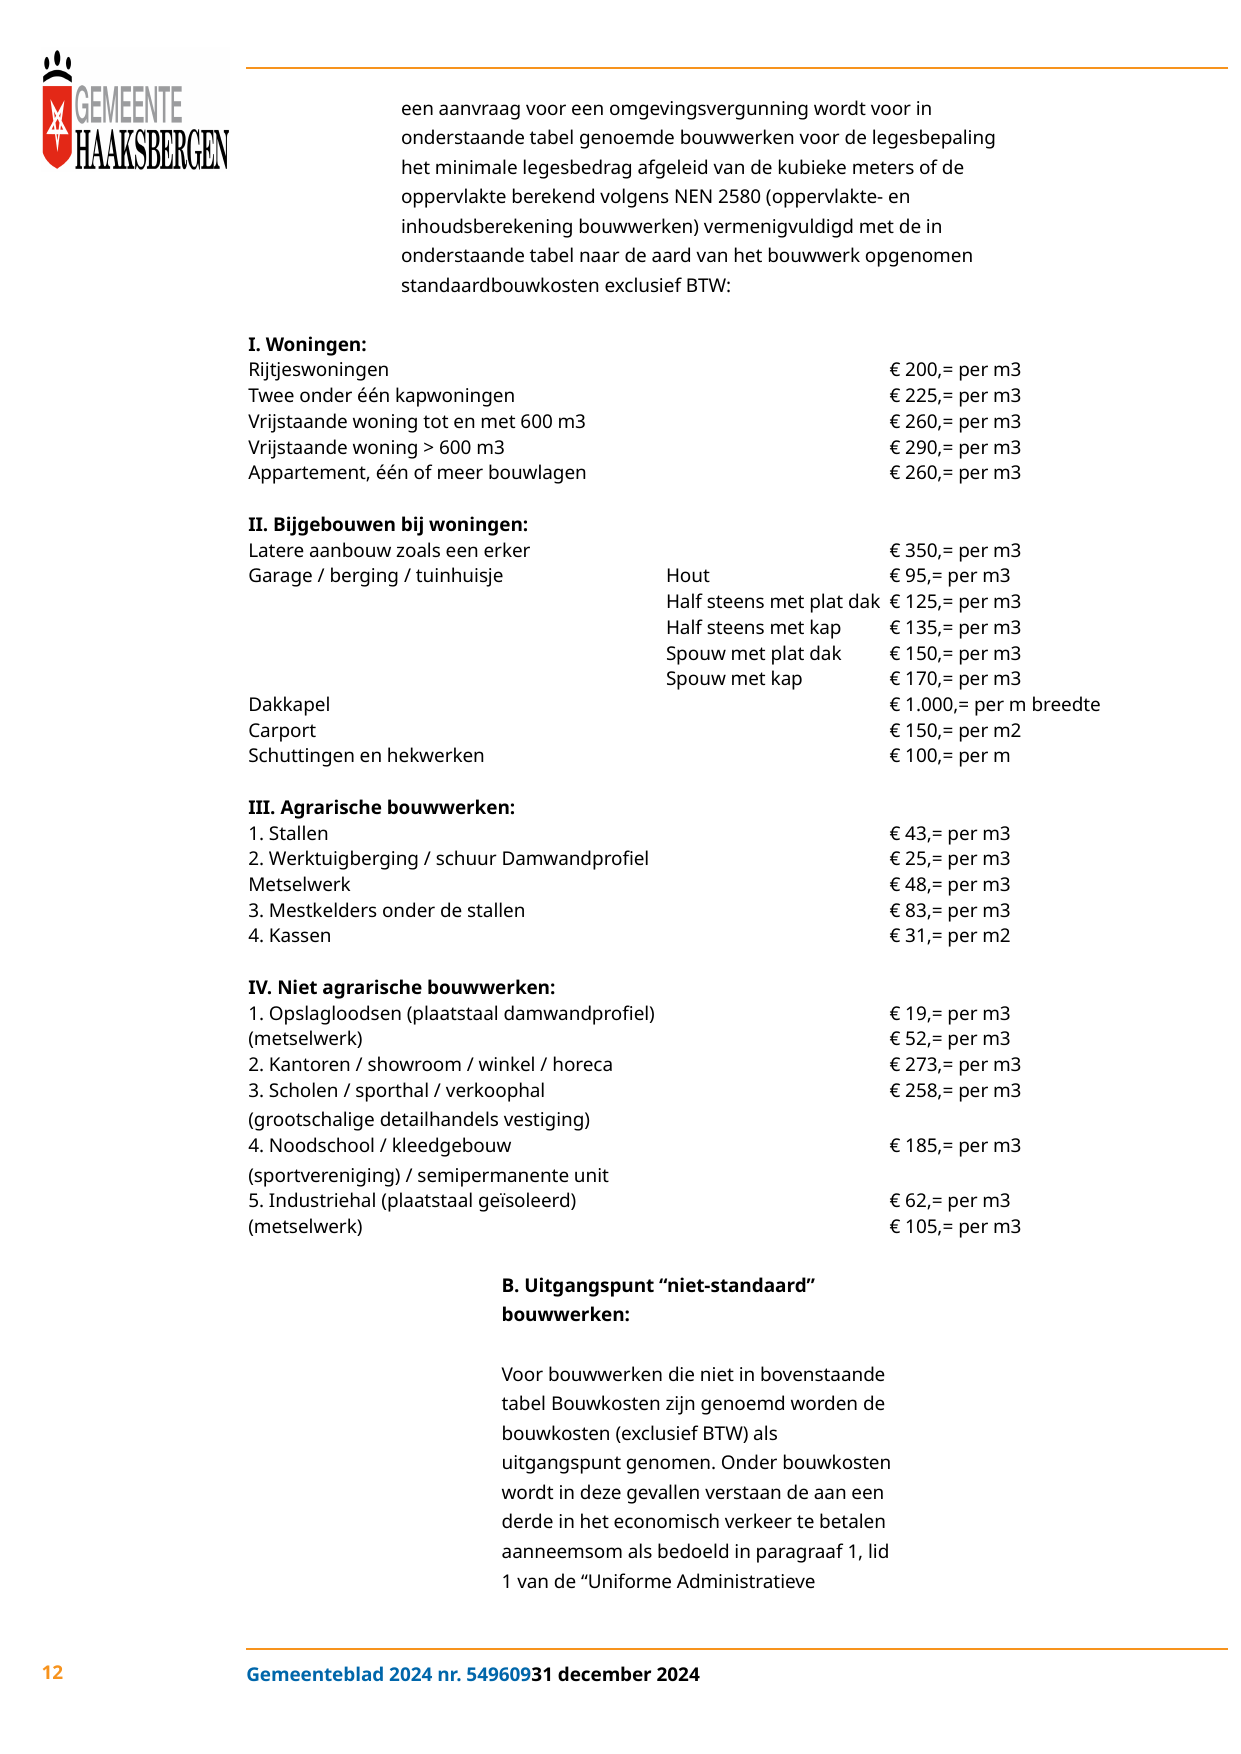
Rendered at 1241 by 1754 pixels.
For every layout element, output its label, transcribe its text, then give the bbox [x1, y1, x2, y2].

table_cell [889, 511, 1152, 537]
table_cell Half steens met plat dak [666, 588, 889, 614]
table_cell [666, 485, 889, 511]
table_cell € 1.000,= per m breedte [889, 691, 1152, 717]
table_cell II. Bijgebouwen bij woningen: [248, 511, 666, 537]
table_cell [666, 408, 889, 434]
table_cell [248, 614, 666, 640]
table_cell [666, 1051, 889, 1077]
table_cell Latere aanbouw zoals een erker [248, 537, 666, 562]
table_cell 2. Kantoren / showroom / winkel / horeca [248, 1051, 666, 1077]
table_cell [889, 794, 1152, 820]
table_header I. Woningen: [248, 331, 666, 357]
table_cell € 170,= per m3 [889, 665, 1152, 691]
table_cell Garage / berging / tuinhuisje [248, 563, 666, 588]
table_cell € 350,= per m3 [889, 537, 1152, 562]
table_cell [248, 588, 666, 614]
table_cell 3. Scholen / sporthal / verkoophal (grootschalige detailhandels vestiging) [248, 1077, 666, 1132]
table_header [889, 331, 1152, 357]
table_cell 2. Werktuigberging / schuur Damwandprofiel [248, 846, 666, 871]
table_cell € 19,= per m3 [889, 1000, 1152, 1026]
table_cell [666, 717, 889, 743]
table_cell [666, 1026, 889, 1051]
table_cell [666, 820, 889, 846]
table_cell III. Agrarische bouwwerken: [248, 794, 666, 820]
table_cell [666, 897, 889, 923]
table_cell [666, 1188, 889, 1213]
table_cell 1. Opslagloodsen (plaatstaal damwandprofiel) [248, 1000, 666, 1026]
table_header B. Uitgangspunt “niet-standaard” bouwwerken: Voor bouwwerken die niet in bovenstaande tabel Bouwkosten zijn genoemd worden de bouwkosten (exclusief BTW) als uitgangspunt genomen. Onder bouwkosten wordt in deze gevallen verstaan de aan een derde in het economisch verkeer te betalen aanneemsom als bedoeld in paragraaf 1, lid 1 van de “Uniforme Administratieve [501, 1272, 898, 1594]
picture [41, 47, 231, 172]
table_cell € 150,= per m2 [889, 717, 1152, 743]
table_cell [666, 460, 889, 485]
table_cell € 62,= per m3 [889, 1188, 1152, 1213]
table_cell [666, 383, 889, 408]
table_cell [666, 949, 889, 974]
table_cell [666, 794, 889, 820]
table_cell € 200,= per m3 [889, 357, 1152, 382]
table_cell [889, 949, 1152, 974]
table_cell Appartement, één of meer bouwlagen [248, 460, 666, 485]
table_cell € 185,= per m3 [889, 1133, 1152, 1188]
table_cell [666, 974, 889, 1000]
table_cell [889, 768, 1152, 794]
table_cell [666, 511, 889, 537]
table_cell € 273,= per m3 [889, 1051, 1152, 1077]
table_cell € 290,= per m3 [889, 434, 1152, 459]
table_cell 4. Kassen [248, 923, 666, 948]
table_cell [248, 949, 666, 974]
table_cell Vrijstaande woning tot en met 600 m3 [248, 408, 666, 434]
table_cell € 260,= per m3 [889, 408, 1152, 434]
table_cell IV. Niet agrarische bouwwerken: [248, 974, 666, 1000]
table_header [666, 331, 889, 357]
table_cell 5. Industriehal (plaatstaal geïsoleerd) [248, 1188, 666, 1213]
table_cell [666, 1133, 889, 1188]
table_cell (metselwerk) [248, 1214, 666, 1239]
table_cell Hout [666, 563, 889, 588]
table_cell 3. Mestkelders onder de stallen [248, 897, 666, 923]
table_cell [666, 923, 889, 948]
table_cell € 260,= per m3 [889, 460, 1152, 485]
table_cell [248, 95, 401, 298]
table_cell € 100,= per m [889, 743, 1152, 768]
table_cell [248, 665, 666, 691]
table_cell [248, 768, 666, 794]
table_cell € 48,= per m3 [889, 871, 1152, 897]
table_cell [889, 974, 1152, 1000]
table_cell [666, 537, 889, 562]
table_cell € 150,= per m3 [889, 640, 1152, 665]
table_cell [999, 95, 1152, 298]
table_cell Metselwerk [248, 871, 666, 897]
table_cell [889, 485, 1152, 511]
table_header [248, 1272, 501, 1594]
table_cell € 83,= per m3 [889, 897, 1152, 923]
table_cell [666, 871, 889, 897]
table_cell Rijtjeswoningen [248, 357, 666, 382]
table_cell € 125,= per m3 [889, 588, 1152, 614]
table_cell [666, 691, 889, 717]
table_header [898, 1272, 1152, 1594]
table_cell € 135,= per m3 [889, 614, 1152, 640]
table_cell € 225,= per m3 [889, 383, 1152, 408]
table_cell Schuttingen en hekwerken [248, 743, 666, 768]
table_cell [248, 640, 666, 665]
table_cell € 43,= per m3 [889, 820, 1152, 846]
table_cell [666, 1214, 889, 1239]
table_cell Spouw met plat dak [666, 640, 889, 665]
table_cell € 95,= per m3 [889, 563, 1152, 588]
table_cell [666, 846, 889, 871]
table_cell Carport [248, 717, 666, 743]
table_cell (metselwerk) [248, 1026, 666, 1051]
table_cell [666, 1000, 889, 1026]
table_cell [666, 1077, 889, 1132]
table_cell [666, 434, 889, 459]
table_cell 1. Stallen [248, 820, 666, 846]
table_cell Spouw met kap [666, 665, 889, 691]
table_cell € 105,= per m3 [889, 1214, 1152, 1239]
table_cell 4. Noodschool / kleedgebouw (sportvereniging) / semipermanente unit [248, 1133, 666, 1188]
table_cell € 25,= per m3 [889, 846, 1152, 871]
table_cell € 52,= per m3 [889, 1026, 1152, 1051]
table_cell Half steens met kap [666, 614, 889, 640]
table_cell een aanvraag voor een omgevingsvergunning wordt voor in onderstaande tabel genoemde bouwwerken voor de legesbepaling het minimale legesbedrag afgeleid van de kubieke meters of de oppervlakte berekend volgens NEN 2580 (oppervlakte- en inhoudsberekening bouwwerken) vermenigvuldigd met de in onderstaande tabel naar de aard van het bouwwerk opgenomen standaardbouwkosten exclusief BTW: [401, 95, 999, 298]
table_cell [666, 743, 889, 768]
table_cell € 258,= per m3 [889, 1077, 1152, 1132]
table_cell Vrijstaande woning > 600 m3 [248, 434, 666, 459]
table_cell [248, 485, 666, 511]
table_cell € 31,= per m2 [889, 923, 1152, 948]
table_cell Twee onder één kapwoningen [248, 383, 666, 408]
table_cell [666, 768, 889, 794]
table_cell [666, 357, 889, 382]
table_cell Dakkapel [248, 691, 666, 717]
